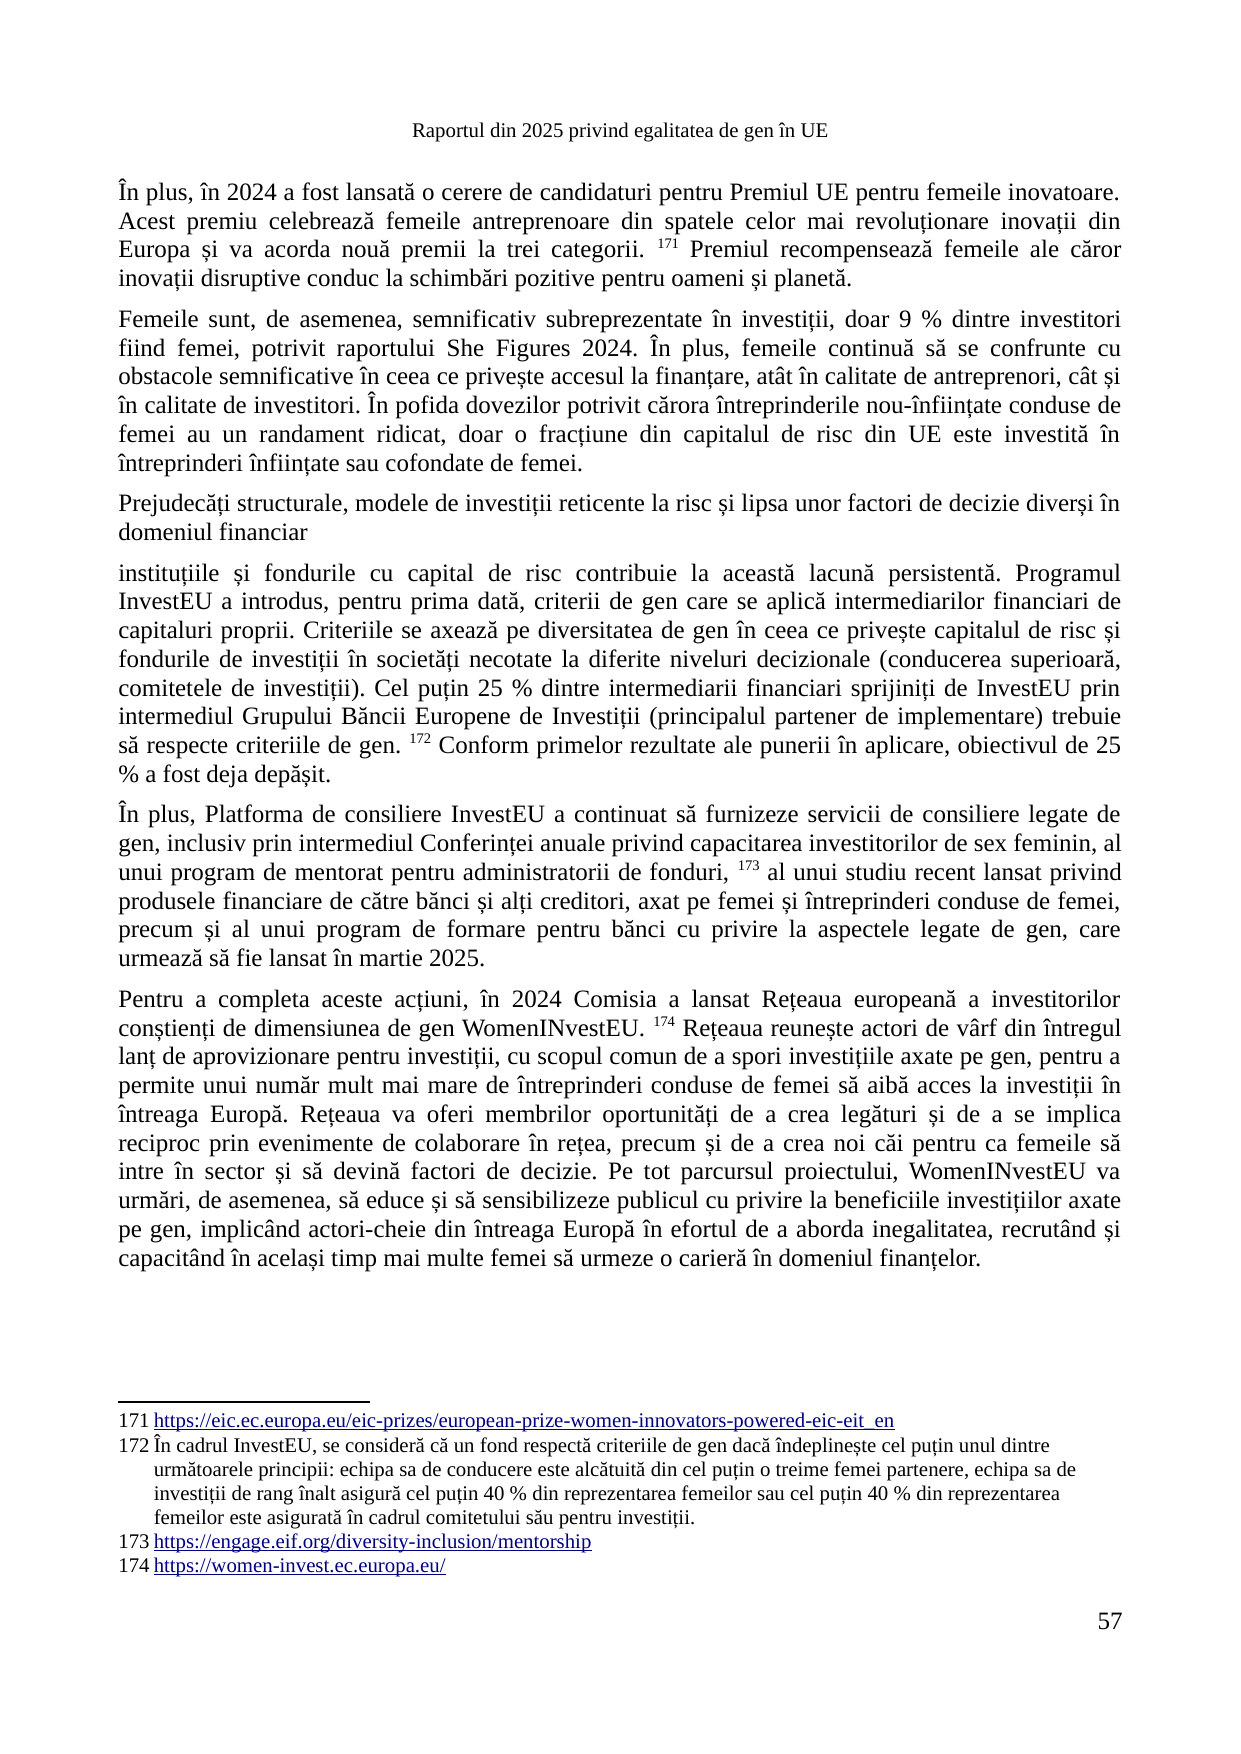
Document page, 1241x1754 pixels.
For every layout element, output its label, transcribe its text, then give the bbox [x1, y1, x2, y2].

text Femeile sunt, de asemenea, semnificativ subreprezentate în investiții, doar 9 % dintre investitori fiind femei, potrivit raportului She Figures 2024. În plus, femeile continuă să se confrunte cu obstacole semnificative în ceea ce privește accesul la finanțare, atât în calitate de antreprenori, cât și în calitate de investitori. În pofida dovezilor potrivit cărora întreprinderile nou-înființate conduse de femei au un randament ridicat, doar o fracțiune din capitalul de risc din UE este investită în întreprinderi înființate sau cofondate de femei. [118, 304, 1122, 476]
text În plus, în 2024 a fost lansată o cerere de candidaturi pentru Premiul UE pentru femeile inovatoare. Acest premiu celebrează femeile antreprenoare din spatele celor mai revoluționare inovații din Europa și va acorda nouă premii la trei categorii. Premiul recompensează femeile ale căror inovații disruptive conduc la schimbări pozitive pentru oameni și planetă. [118, 177, 1122, 292]
text În cadrul InvestEU, se consideră că un fond respectă criteriile de gen dacă îndeplinește cel puțin unul dintre următoarele principii: echipa sa de conducere este alcătuită din cel puțin o treime femei partenere, echipa sa de investiții de rang înalt asigură cel puțin 40 % din reprezentarea femeilor sau cel puțin 40 % din reprezentarea femeilor este asigurată în cadrul comitetului său pentru investiții. [118, 1432, 1122, 1529]
text În plus, Platforma de consiliere InvestEU a continuat să furnizeze servicii de consiliere legate de gen, inclusiv prin intermediul Conferinței anuale privind capacitarea investitorilor de sex feminin, al unui program de mentorat pentru administratorii de fonduri, al unui studiu recent lansat privind produsele financiare de către bănci și alți creditori, axat pe femei și întreprinderi conduse de femei, precum și al unui program de formare pentru bănci cu privire la aspectele legate de gen, care urmează să fie lansat în martie 2025. [118, 799, 1122, 972]
text instituțiile și fondurile cu capital de risc contribuie la această lacună persistentă. Programul InvestEU a introdus, pentru prima dată, criterii de gen care se aplică intermediarilor financiari de capitaluri proprii. Criteriile se axează pe diversitatea de gen în ceea ce privește capitalul de risc și fondurile de investiții în societăți necotate la diferite niveluri decizionale (conducerea superioară, comitetele de investiții). Cel puțin 25 % dintre intermediarii financiari sprijiniți de InvestEU prin intermediul Grupului Băncii Europene de Investiții (principalul partener de implementare) trebuie să respecte criteriile de gen. Conform primelor rezultate ale punerii în aplicare, obiectivul de 25 % a fost deja depășit. [118, 558, 1122, 788]
text Pentru a completa aceste acțiuni, în 2024 Comisia a lansat Rețeaua europeană a investitorilor conștienți de dimensiunea de gen WomenINvestEU. Rețeaua reunește actori de vârf din întregul lanț de aprovizionare pentru investiții, cu scopul comun de a spori investițiile axate pe gen, pentru a permite unui număr mult mai mare de întreprinderi conduse de femei să aibă acces la investiții în întreaga Europă. Rețeaua va oferi membrilor oportunități de a crea legături și de a se implica reciproc prin evenimente de colaborare în rețea, precum și de a crea noi căi pentru ca femeile să intre în sector și să devină factori de decizie. Pe tot parcursul proiectului, WomenINvestEU va urmări, de asemenea, să educe și să sensibilizeze publicul cu privire la beneficiile investițiilor axate pe gen, implicând actori-cheie din întreaga Europă în efortul de a aborda inegalitatea, recrutând și capacitând în același timp mai multe femei să urmeze o carieră în domeniul finanțelor. [118, 984, 1122, 1271]
text https://engage.eif.org/diversity-inclusion/mentorship [118, 1529, 1122, 1553]
text Prejudecăți structurale, modele de investiții reticente la risc și lipsa unor factori de decizie diverși în domeniul financiar [118, 488, 1122, 546]
text https://eic.ec.europa.eu/eic-prizes/european-prize-women-innovators-powered-eic-eit_en [118, 1408, 1122, 1432]
text https://women-invest.ec.europa.eu/ [118, 1553, 1122, 1577]
